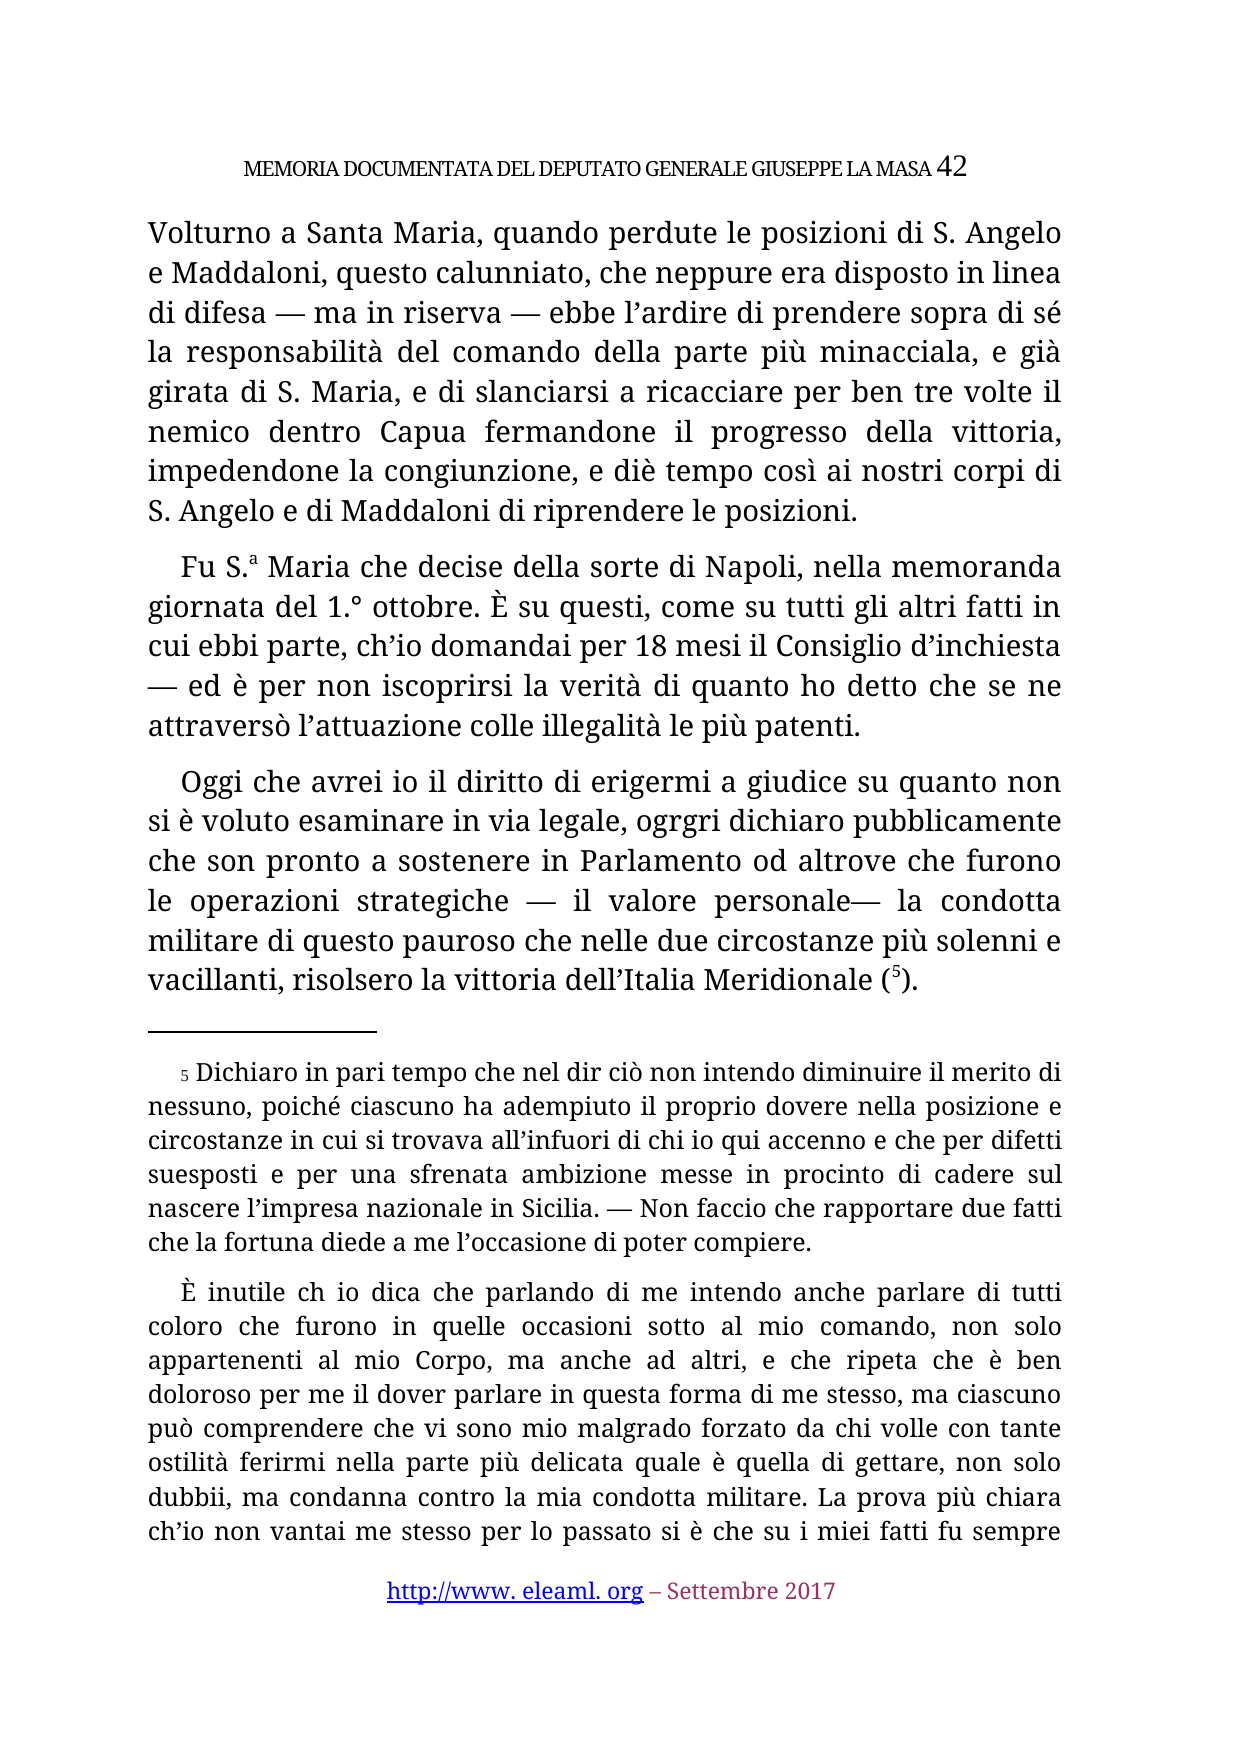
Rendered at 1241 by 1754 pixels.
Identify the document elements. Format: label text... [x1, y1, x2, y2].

text Oggi che avrei io il diritto di erigermi a giudice su quanto non si è voluto esaminare in via legale, ogrgri dichiaro pubblicamente che son pronto a sostenere in Parlamento od altrove che furono le operazioni strategiche — il valore personale— la condotta militare di questo pauroso che nelle due circostanze più solenni e vacillanti, risolsero la vittoria dell’Italia Meridionale (). [148, 761, 1063, 999]
text Fu S.a Maria che decise della sorte di Napoli, nella memoranda giornata del 1.° ottobre. È su questi, come su tutti gli altri fatti in cui ebbi parte, ch’io domandai per 18 mesi il Consiglio d’inchiesta — ed è per non iscoprirsi la verità di quanto ho detto che se ne attraversò l’attuazione colle illegalità le più patenti. [148, 546, 1063, 745]
text Volturno a Santa Maria, quando perdute le posizioni di S. Angelo e Maddaloni, questo calunniato, che neppure era disposto in linea di difesa — ma in riserva — ebbe l’ardire di prendere sopra di sé la responsabilità del comando della parte più minacciala, e già girata di S. Maria, e di slanciarsi a ricacciare per ben tre volte il nemico dentro Capua fermandone il progresso della vittoria, impedendone la congiunzione, e diè tempo così ai nostri corpi di S. Angelo e di Maddaloni di riprendere le posizioni. [148, 213, 1063, 530]
text È inutile ch io dica che parlando di me intendo anche parlare di tutti coloro che furono in quelle occasioni sotto al mio comando, non solo appartenenti al mio Corpo, ma anche ad altri, e che ripeta che è ben doloroso per me il dover parlare in questa forma di me stesso, ma ciascuno può comprendere che vi sono mio malgrado forzato da chi volle con tante ostilità ferirmi nella parte più delicata quale è quella di gettare, non solo dubbii, ma condanna contro la mia condotta militare. La prova più chiara ch’io non vantai me stesso per lo passato si è che su i miei fatti fu sempre [148, 1275, 1063, 1547]
text Dichiaro in pari tempo che nel dir ciò non intendo diminuire il merito di nessuno, poiché ciascuno ha adempiuto il proprio dovere nella posizione e circostanze in cui si trovava all’infuori di chi io qui accenno e che per difetti suesposti e per una sfrenata ambizione messe in procinto di cadere sul nascere l’impresa nazionale in Sicilia. — Non faccio che rapportare due fatti che la fortuna diede a me l’occasione di poter compiere. [148, 1054, 1063, 1258]
